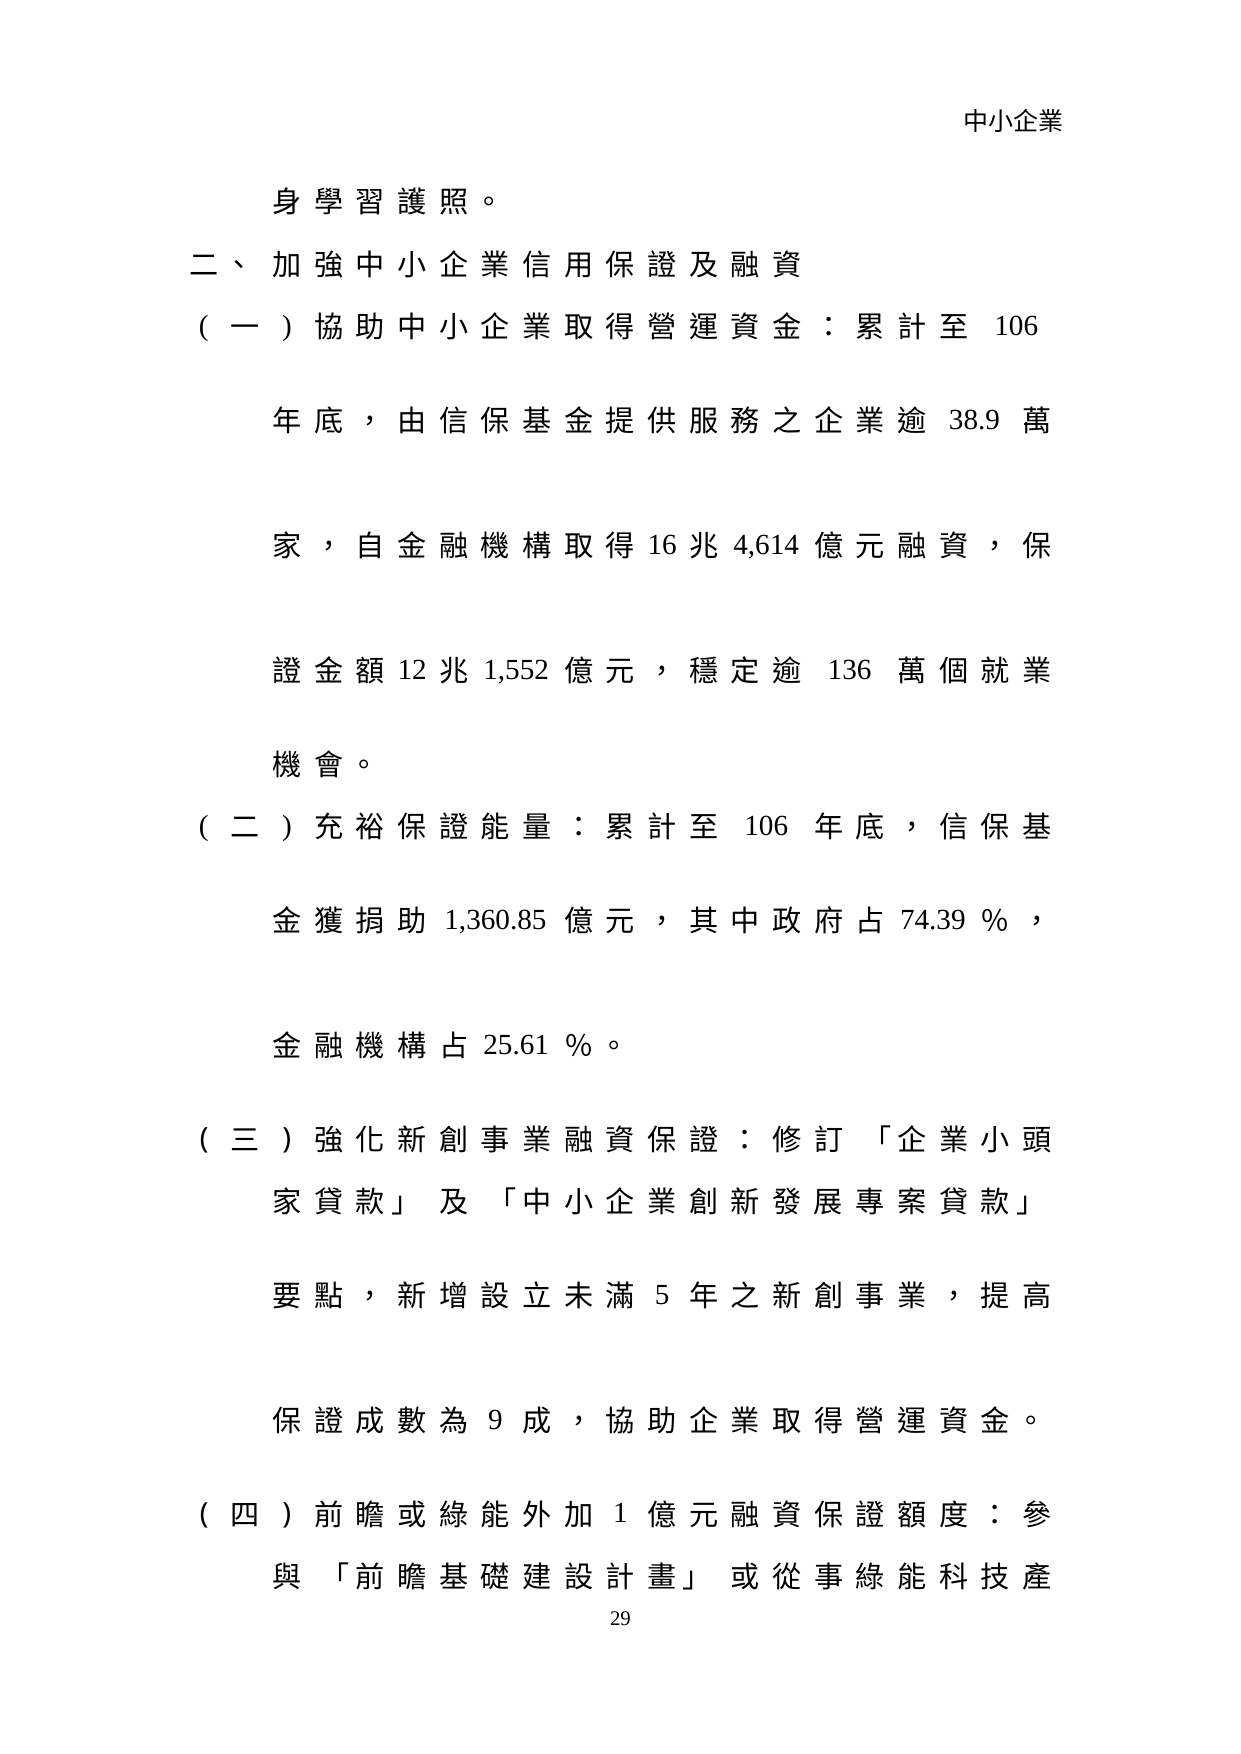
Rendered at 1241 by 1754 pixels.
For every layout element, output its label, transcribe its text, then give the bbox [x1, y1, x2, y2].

text (二)充裕保證能量：累計至106年底，信保基金獲捐助1,360.85億元，其中政府占74.39％，金融機構占25.61％。 [141, 783, 1058, 1096]
text (四)前瞻或綠能外加1億元融資保證額度：參與「前瞻基礎建設計畫」或從事綠能科技產 [141, 1471, 1058, 1596]
text (一)協助中小企業取得營運資金：累計至106年底，由信保基金提供服務之企業逾38.9萬家，自金融機構取得16兆4,614億元融資，保證金額12兆1,552億元，穩定逾136萬個就業機會。 [141, 283, 1058, 783]
text 身學習護照。 [141, 158, 1058, 221]
text 二、加強中小企業信用保證及融資 [141, 221, 1058, 283]
text (三)強化新創事業融資保證：修訂「企業小頭家貸款」及「中小企業創新發展專案貸款」要點，新增設立未滿5年之新創事業，提高保證成數為9成，協助企業取得營運資金。 [141, 1096, 1058, 1471]
